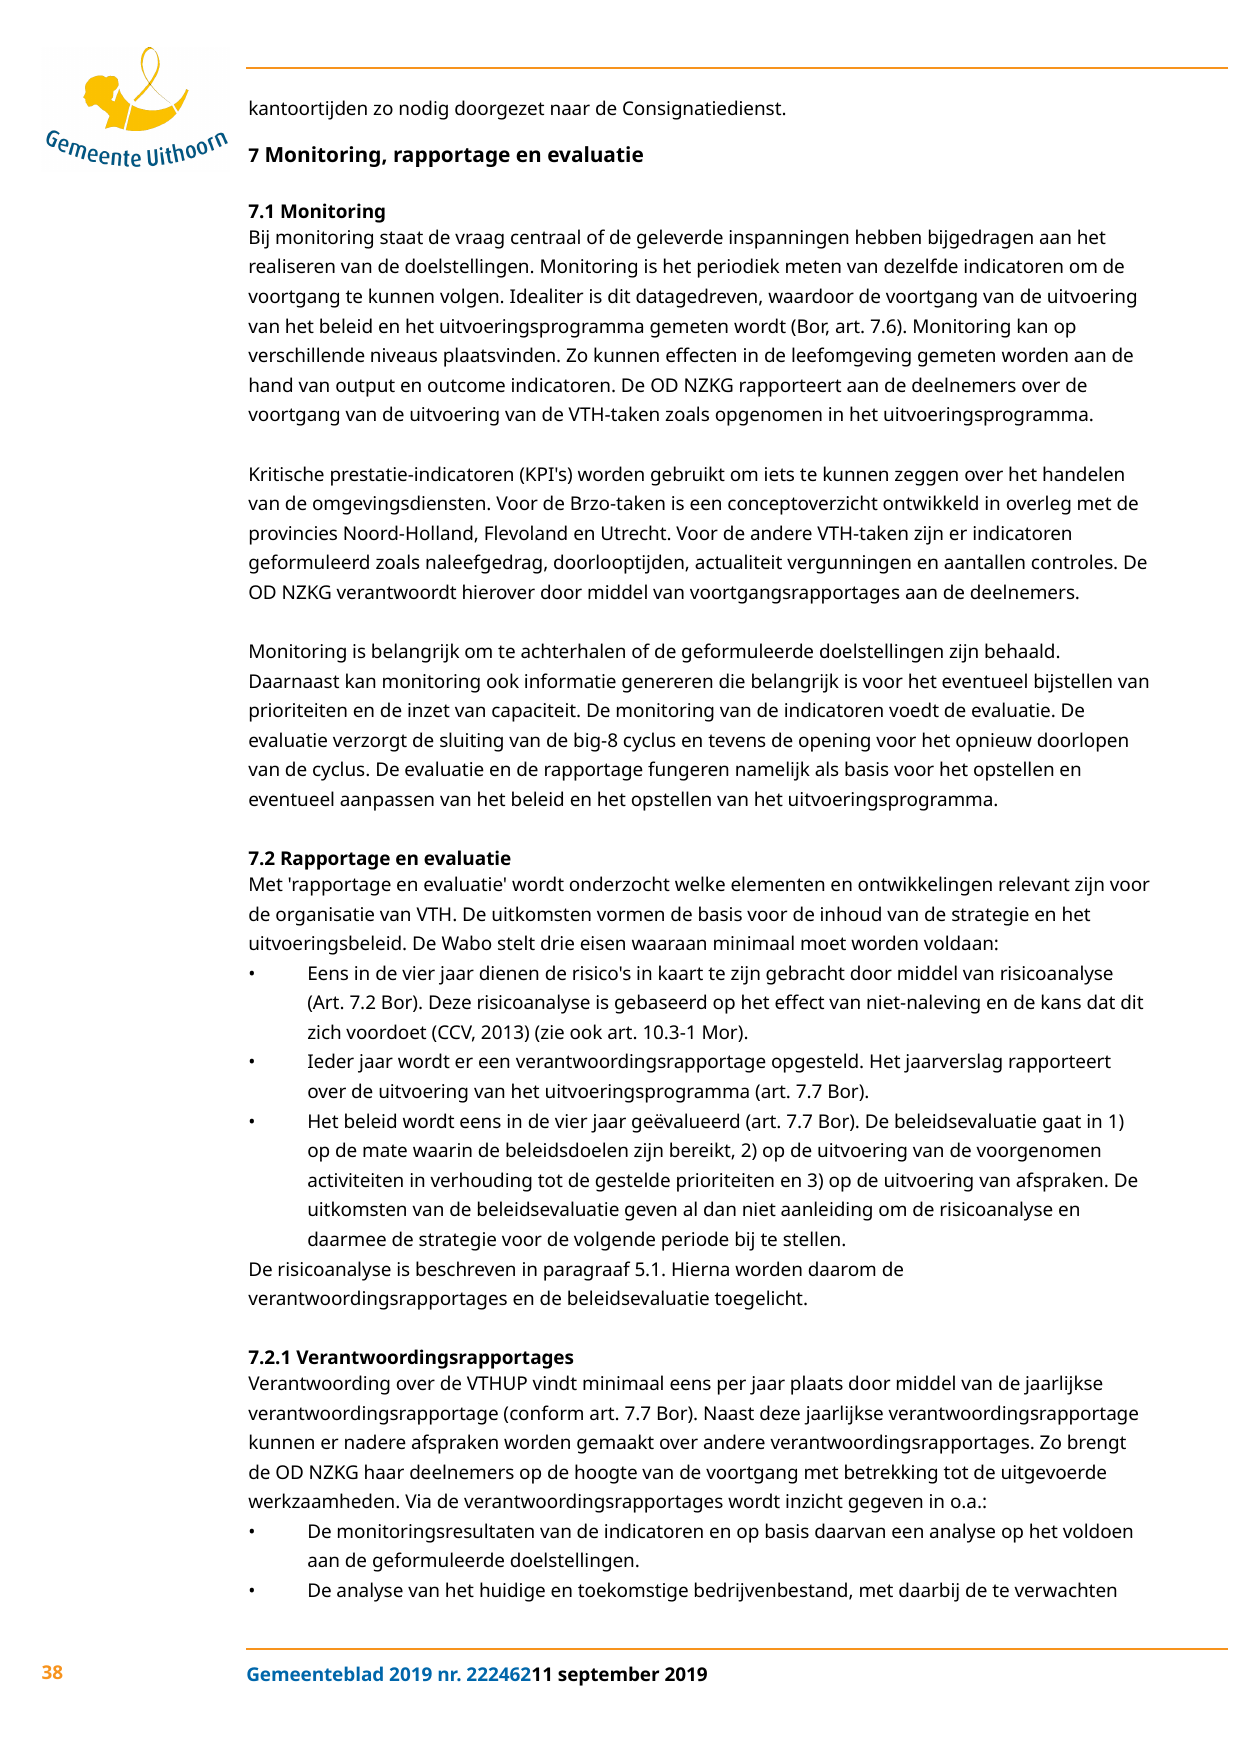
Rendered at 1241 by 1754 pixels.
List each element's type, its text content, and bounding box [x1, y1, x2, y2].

list Ieder jaar wordt er een verantwoordingsrapportage opgesteld. Het jaarverslag rapporteert over de uitvoering van het uitvoeringsprogramma (art. 7.7 Bor). [248, 1049, 1152, 1104]
text Kritische prestatie-indicatoren (KPI's) worden gebruikt om iets te kunnen zeggen over het handelen van de omgevingsdiensten. Voor de Brzo-taken is een conceptoverzicht ontwikkeld in overleg met de provincies Noord-Holland, Flevoland en Utrecht. Voor de andere VTH-taken zijn er indicatoren geformuleerd zoals naleefgedrag, doorlooptijden, actualiteit vergunningen en aantallen controles. De OD NZKG verantwoordt hierover door middel van voortgangsrapportages aan de deelnemers. [248, 461, 1152, 605]
text kantoortijden zo nodig doorgezet naar de Consignatiedienst. [248, 95, 1152, 121]
text Met 'rapportage en evaluatie' wordt onderzocht welke elementen en ontwikkelingen relevant zijn voor de organisatie van VTH. De uitkomsten vormen de basis voor de inhoud van de strategie en het uitvoeringsbeleid. De Wabo stelt drie eisen waaraan minimaal moet worden voldaan: [248, 871, 1152, 956]
list De analyse van het huidige en toekomstige bedrijvenbestand, met daarbij de te verwachten [248, 1577, 1152, 1603]
text Monitoring is belangrijk om te achterhalen of de geformuleerde doelstellingen zijn behaald. Daarnaast kan monitoring ook informatie genereren die belangrijk is voor het eventueel bijstellen van prioriteiten en de inzet van capaciteit. De monitoring van de indicatoren voedt de evaluatie. De evaluatie verzorgt de sluiting van de big-8 cyclus en tevens de opening voor het opnieuw doorlopen van de cyclus. De evaluatie en de rapportage fungeren namelijk als basis voor het opstellen en eventueel aanpassen van het beleid en het opstellen van het uitvoeringsprogramma. [248, 638, 1152, 812]
list Het beleid wordt eens in de vier jaar geëvalueerd (art. 7.7 Bor). De beleidsevaluatie gaat in 1) op de mate waarin de beleidsdoelen zijn bereikt, 2) op de uitvoering van de voorgenomen activiteiten in verhouding tot de gestelde prioriteiten en 3) op de uitvoering van afspraken. De uitkomsten van de beleidsevaluatie geven al dan niet aanleiding om de risicoanalyse en daarmee de strategie voor de volgende periode bij te stellen. [248, 1108, 1152, 1252]
text De risicoanalyse is beschreven in paragraaf 5.1. Hierna worden daarom de verantwoordingsrapportages en de beleidsevaluatie toegelicht. [248, 1256, 1152, 1311]
text 7.2.1 Verantwoordingsrapportages [248, 1344, 1152, 1370]
text Bij monitoring staat de vraag centraal of de geleverde inspanningen hebben bijgedragen aan het realiseren van de doelstellingen. Monitoring is het periodiek meten van dezelfde indicatoren om de voortgang te kunnen volgen. Idealiter is dit datagedreven, waardoor de voortgang van de uitvoering van het beleid en het uitvoeringsprogramma gemeten wordt (Bor, art. 7.6). Monitoring kan op verschillende niveaus plaatsvinden. Zo kunnen effecten in de leefomgeving gemeten worden aan de hand van output en outcome indicatoren. De OD NZKG rapporteert aan de deelnemers over de voortgang van de uitvoering van de VTH-taken zoals opgenomen in het uitvoeringsprogramma. [248, 224, 1152, 427]
text 7.1 Monitoring [248, 198, 1152, 224]
text 7.2 Rapportage en evaluatie [248, 845, 1152, 871]
list De monitoringsresultaten van de indicatoren en op basis daarvan een analyse op het voldoen aan de geformuleerde doelstellingen. [248, 1518, 1152, 1573]
picture [41, 47, 231, 172]
list Eens in de vier jaar dienen de risico's in kaart te zijn gebracht door middel van risicoanalyse (Art. 7.2 Bor). Deze risicoanalyse is gebaseerd op het effect van niet-naleving en de kans dat dit zich voordoet (CCV, 2013) (zie ook art. 10.3-1 Mor). [248, 960, 1152, 1045]
text 7 Monitoring, rapportage en evaluatie [248, 140, 1152, 169]
text Verantwoording over de VTHUP vindt minimaal eens per jaar plaats door middel van de jaarlijkse verantwoordingsrapportage (conform art. 7.7 Bor). Naast deze jaarlijkse verantwoordingsrapportage kunnen er nadere afspraken worden gemaakt over andere verantwoordingsrapportages. Zo brengt de OD NZKG haar deelnemers op de hoogte van de voortgang met betrekking tot de uitgevoerde werkzaamheden. Via de verantwoordingsrapportages wordt inzicht gegeven in o.a.: [248, 1370, 1152, 1514]
